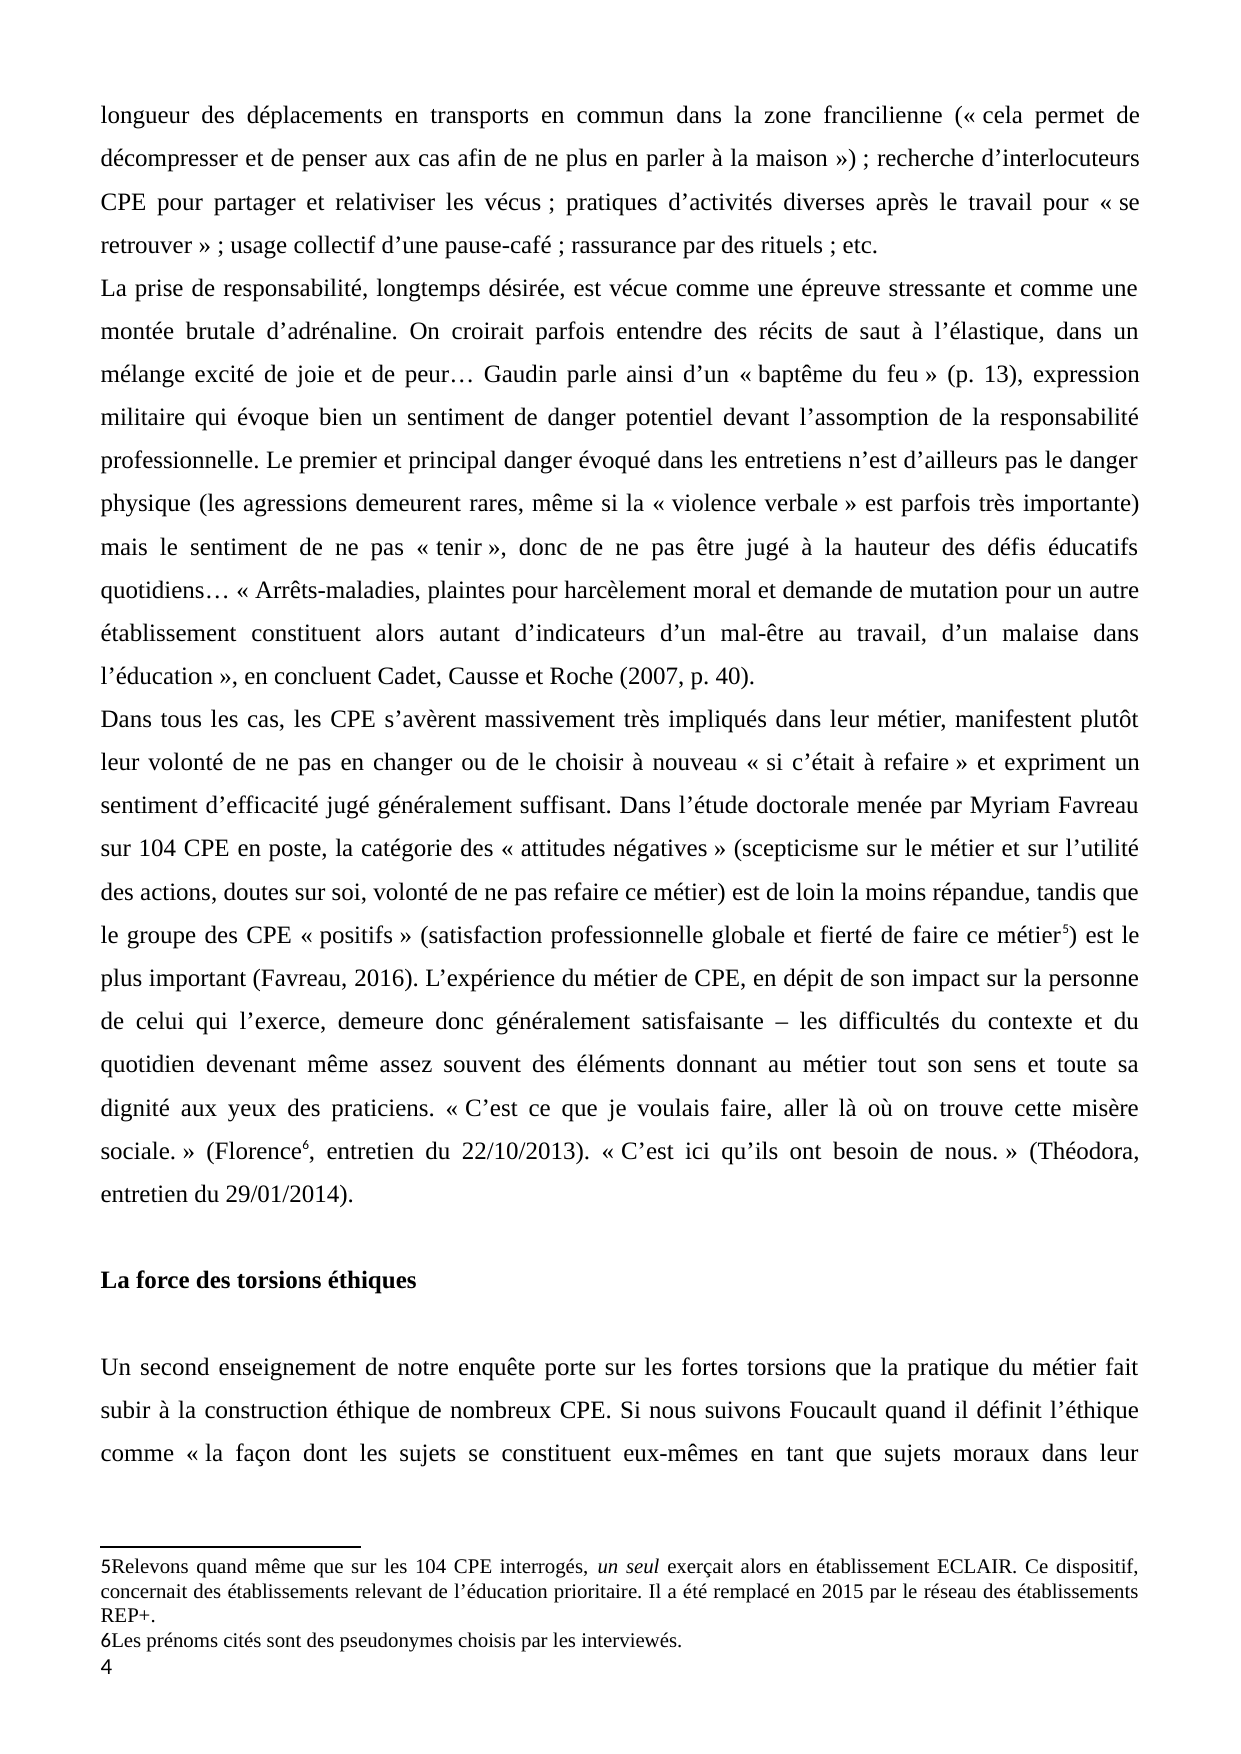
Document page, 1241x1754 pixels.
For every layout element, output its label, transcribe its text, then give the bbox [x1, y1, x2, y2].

text Dans tous les cas, les CPE s’avèrent massivement très impliqués dans leur métier, manifestent plutôt leur volonté de ne pas en changer ou de le choisir à nouveau « si c’était à refaire » et expriment un sentiment d’efficacité jugé généralement suffisant. Dans l’étude doctorale menée par Myriam Favreau sur 104 CPE en poste, la catégorie des « attitudes négatives » (scepticisme sur le métier et sur l’utilité des actions, doutes sur soi, volonté de ne pas refaire ce métier) est de loin la moins répandue, tandis que le groupe des CPE « positifs » (satisfaction professionnelle globale et fierté de faire ce métier) est le plus important (Favreau, 2016). L’expérience du métier de CPE, en dépit de son impact sur la personne de celui qui l’exerce, demeure donc généralement satisfaisante – les difficultés du contexte et du quotidien devenant même assez souvent des éléments donnant au métier tout son sens et toute sa dignité aux yeux des praticiens. « C’est ce que je voulais faire, aller là où on trouve cette misère sociale. » (Florence, entretien du 22/10/2013). « C’est ici qu’ils ont besoin de nous. » (Théodora, entretien du 29/01/2014). [100, 704, 1140, 1208]
text La prise de responsabilité, longtemps désirée, est vécue comme une épreuve stressante et comme une montée brutale d’adrénaline. On croirait parfois entendre des récits de saut à l’élastique, dans un mélange excité de joie et de peur… Gaudin parle ainsi d’un « baptême du feu » (p. 13), expression militaire qui évoque bien un sentiment de danger potentiel devant l’assomption de la responsabilité professionnelle. Le premier et principal danger évoqué dans les entretiens n’est d’ailleurs pas le danger physique (les agressions demeurent rares, même si la « violence verbale » est parfois très importante) mais le sentiment de ne pas « tenir », donc de ne pas être jugé à la hauteur des défis éducatifs quotidiens… « Arrêts-maladies, plaintes pour harcèlement moral et demande de mutation pour un autre établissement constituent alors autant d’indicateurs d’un mal-être au travail, d’un malaise dans l’éducation », en concluent Cadet, Causse et Roche (2007, p. 40). [100, 273, 1140, 690]
text Les prénoms cités sont des pseudonymes choisis par les interviewés. [100, 1627, 1140, 1652]
text longueur des déplacements en transports en commun dans la zone francilienne (« cela permet de décompresser et de penser aux cas afin de ne plus en parler à la maison ») ; recherche d’interlocuteurs CPE pour partager et relativiser les vécus ; pratiques d’activités diverses après le travail pour « se retrouver » ; usage collectif d’une pause-café ; rassurance par des rituels ; etc. [100, 100, 1140, 258]
text Un second enseignement de notre enquête porte sur les fortes torsions que la pratique du métier fait subir à la construction éthique de nombreux CPE. Si nous suivons Foucault quand il définit l’éthique comme « la façon dont les sujets se constituent eux-mêmes en tant que sujets moraux dans leur [100, 1352, 1140, 1467]
text Relevons quand même que sur les 104 CPE interrogés, un seul exerçait alors en établissement ECLAIR. Ce dispositif, concernait des établissements relevant de l’éducation prioritaire. Il a été remplacé en 2015 par le réseau des établissements REP+. [100, 1553, 1140, 1627]
text La force des torsions éthiques [100, 1265, 1140, 1294]
